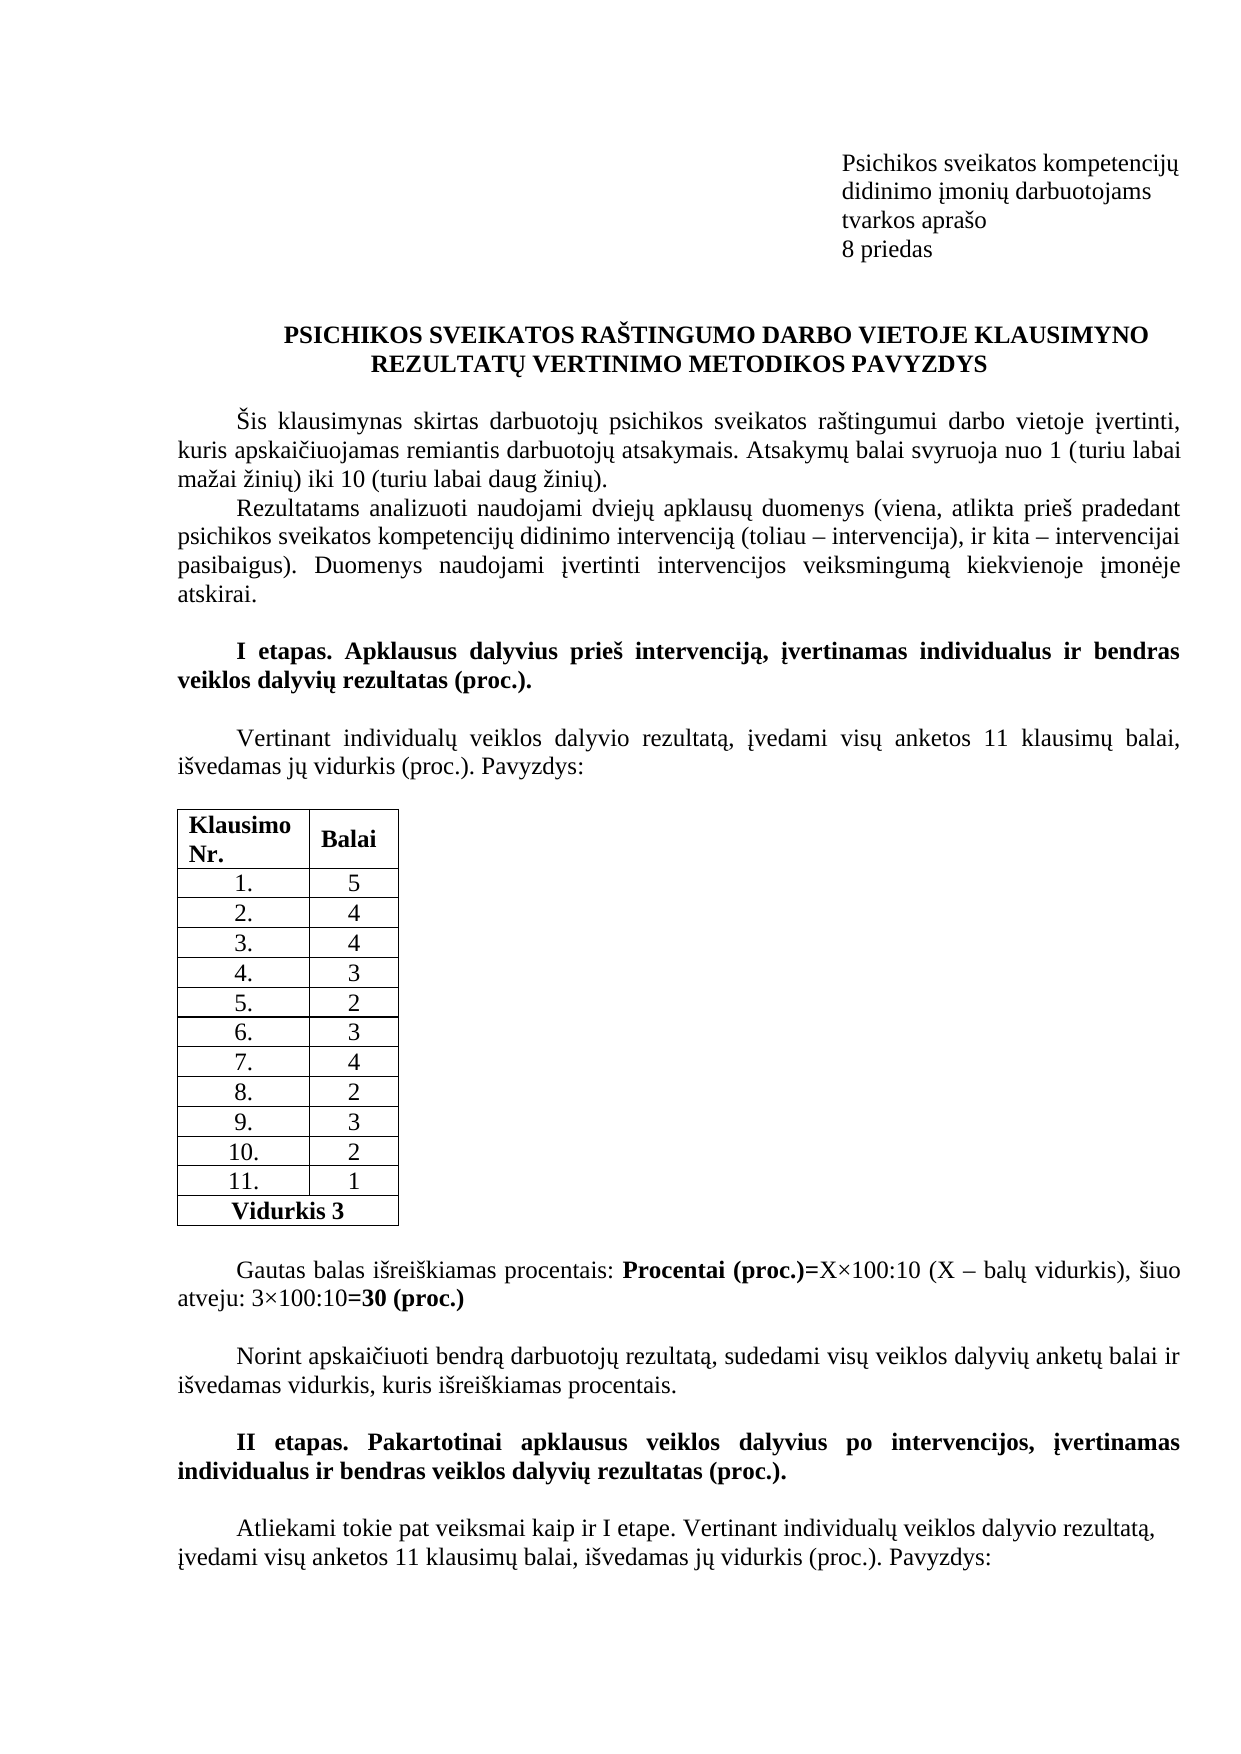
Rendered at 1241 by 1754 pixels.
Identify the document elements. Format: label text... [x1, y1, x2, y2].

text Šis klausimynas skirtas darbuotojų psichikos sveikatos raštingumui darbo vietoje įvertinti, kuris apskaičiuojamas remiantis darbuotojų atsakymais. Atsakymų balai svyruoja nuo 1 (turiu labai mažai žinių) iki 10 (turiu labai daug žinių). [177, 406, 1181, 493]
text I etapas. Apklausus dalyvius prieš intervenciją, įvertinamas individualus ir bendras veiklos dalyvių rezultatas (proc.). [177, 636, 1181, 694]
text II etapas. Pakartotinai apklausus veiklos dalyvius po intervencijos, įvertinamas individualus ir bendras veiklos dalyvių rezultatas (proc.). [177, 1427, 1181, 1485]
text Vertinant individualų veiklos dalyvio rezultatą, įvedami visų anketos 11 klausimų balai, išvedamas jų vidurkis (proc.). Pavyzdys: [177, 723, 1181, 780]
table_cell 4. [178, 958, 309, 987]
table_cell 10. [178, 1137, 309, 1165]
text Rezultatams analizuoti naudojami dviejų apklausų duomenys (viena, atlikta prieš pradedant psichikos sveikatos kompetencijų didinimo intervenciją (toliau – intervencija), ir kita – intervencijai pasibaigus). Duomenys naudojami įvertinti intervencijos veiksmingumą kiekvienoje įmonėje atskirai. [177, 493, 1181, 608]
table_cell 3 [310, 1018, 398, 1046]
table_cell 4 [310, 928, 398, 957]
table_cell 6. [178, 1018, 309, 1046]
table_cell 9. [178, 1107, 309, 1136]
text 8 priedas [842, 234, 1181, 263]
table_header Klausimo Nr. [178, 810, 309, 867]
table_cell 7. [178, 1047, 309, 1076]
table_cell 2 [310, 1137, 398, 1165]
table_cell 5 [310, 869, 398, 897]
text Gautas balas išreiškiamas procentais: Procentai (proc.)=X×100:10 (X – balų vidurkis), šiuo atveju: 3×100:10=30 (proc.) [177, 1255, 1181, 1312]
text PSICHIKOS SVEIKATOS RAŠTINGUMO DARBO VIETOJE KLAUSIMYNO REZULTATŲ VERTINIMO METODIKOS PAVYZDYS [177, 320, 1181, 378]
table_cell 4 [310, 1047, 398, 1076]
table_cell 4 [310, 898, 398, 927]
table_cell 2 [310, 988, 398, 1016]
table_cell 1. [178, 869, 309, 897]
table_cell 3 [310, 1107, 398, 1136]
text Atliekami tokie pat veiksmai kaip ir I etape. Vertinant individualų veiklos dalyvio rezultatą, įvedami visų anketos 11 klausimų balai, išvedamas jų vidurkis (proc.). Pavyzdys: [177, 1513, 1181, 1571]
table_cell 3 [310, 958, 398, 987]
table_cell 8. [178, 1077, 309, 1106]
text Psichikos sveikatos kompetencijų didinimo įmonių darbuotojams tvarkos aprašo [842, 148, 1181, 234]
text Norint apskaičiuoti bendrą darbuotojų rezultatą, sudedami visų veiklos dalyvių anketų balai ir išvedamas vidurkis, kuris išreiškiamas procentais. [177, 1341, 1181, 1398]
table_header Balai [310, 810, 398, 867]
table_cell 2. [178, 898, 309, 927]
table_cell 3. [178, 928, 309, 957]
table_cell Vidurkis 3 [178, 1196, 398, 1225]
table_cell 11. [178, 1166, 309, 1195]
table_cell 5. [178, 988, 309, 1016]
table_cell 2 [310, 1077, 398, 1106]
table_cell 1 [310, 1166, 398, 1195]
